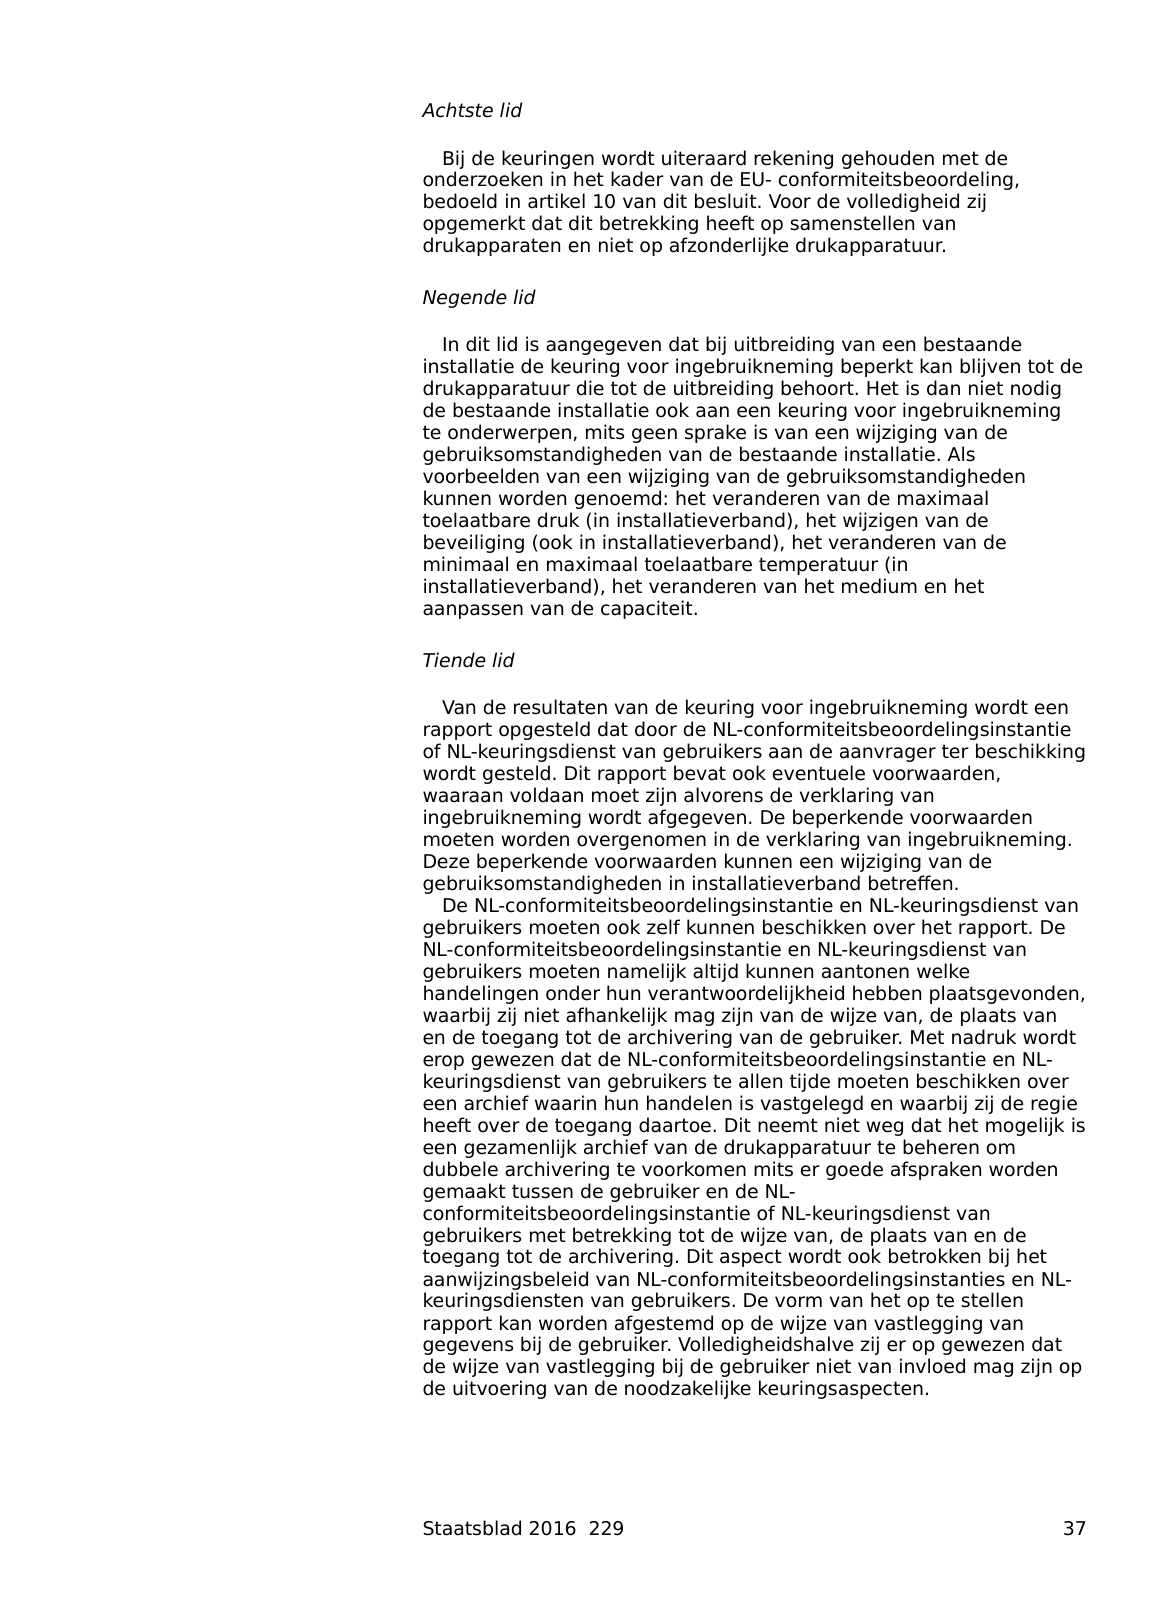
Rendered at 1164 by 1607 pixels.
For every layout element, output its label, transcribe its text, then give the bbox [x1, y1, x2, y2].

text Van de resultaten van de keuring voor ingebruikneming wordt een rapport opgesteld dat door de NL-conformiteitsbeoordelingsinstantie of NL-keuringsdienst van gebruikers aan de aanvrager ter beschikking wordt gesteld. Dit rapport bevat ook eventuele voorwaarden, waaraan voldaan moet zijn alvorens de verklaring van ingebruikneming wordt afgegeven. De beperkende voorwaarden moeten worden overgenomen in de verklaring van ingebruikneming. Deze beperkende voorwaarden kunnen een wijziging van de gebruiksomstandigheden in installatieverband betreffen. [422, 697, 1087, 895]
text Bij de keuringen wordt uiteraard rekening gehouden met de onderzoeken in het kader van de EU- conformiteitsbeoordeling, bedoeld in artikel 10 van dit besluit. Voor de volledigheid zij opgemerkt dat dit betrekking heeft op samenstellen van drukapparaten en niet op afzonderlijke drukapparatuur. [422, 147, 1087, 257]
text De NL-conformiteitsbeoordelingsinstantie en NL-keuringsdienst van gebruikers moeten ook zelf kunnen beschikken over het rapport. De NL-conformiteitsbeoordelingsinstantie en NL-keuringsdienst van gebruikers moeten namelijk altijd kunnen aantonen welke handelingen onder hun verantwoordelijkheid hebben plaatsgevonden, waarbij zij niet afhankelijk mag zijn van de wijze van, de plaats van en de toegang tot de archivering van de gebruiker. Met nadruk wordt erop gewezen dat de NL-conformiteitsbeoordelingsinstantie en NL-keuringsdienst van gebruikers te allen tijde moeten beschikken over een archief waarin hun handelen is vastgelegd en waarbij zij de regie heeft over de toegang daartoe. Dit neemt niet weg dat het mogelijk is een gezamenlijk archief van de drukapparatuur te beheren om dubbele archivering te voorkomen mits er goede afspraken worden gemaakt tussen de gebruiker en de NL-conformiteitsbeoordelingsinstantie of NL-keuringsdienst van gebruikers met betrekking tot de wijze van, de plaats van en de toegang tot de archivering. Dit aspect wordt ook betrokken bij het aanwijzingsbeleid van NL-conformiteitsbeoordelingsinstanties en NL-keuringsdiensten van gebruikers. De vorm van het op te stellen rapport kan worden afgestemd op de wijze van vastlegging van gegevens bij de gebruiker. Volledigheidshalve zij er op gewezen dat de wijze van vastlegging bij de gebruiker niet van invloed mag zijn op de uitvoering van de noodzakelijke keuringsaspecten. [422, 895, 1087, 1400]
text In dit lid is aangegeven dat bij uitbreiding van een bestaande installatie de keuring voor ingebruikneming beperkt kan blijven tot de drukapparatuur die tot de uitbreiding behoort. Het is dan niet nodig de bestaande installatie ook aan een keuring voor ingebruikneming te onderwerpen, mits geen sprake is van een wijziging van de gebruiksomstandigheden van de bestaande installatie. Als voorbeelden van een wijziging van de gebruiksomstandigheden kunnen worden genoemd: het veranderen van de maximaal toelaatbare druk (in installatieverband), het wijzigen van de beveiliging (ook in installatieverband), het veranderen van de minimaal en maximaal toelaatbare temperatuur (in installatieverband), het veranderen van het medium en het aanpassen van de capaciteit. [422, 334, 1087, 620]
subtitle Negende lid [422, 287, 1087, 309]
subtitle Achtste lid [422, 100, 1087, 122]
subtitle Tiende lid [422, 650, 1087, 672]
